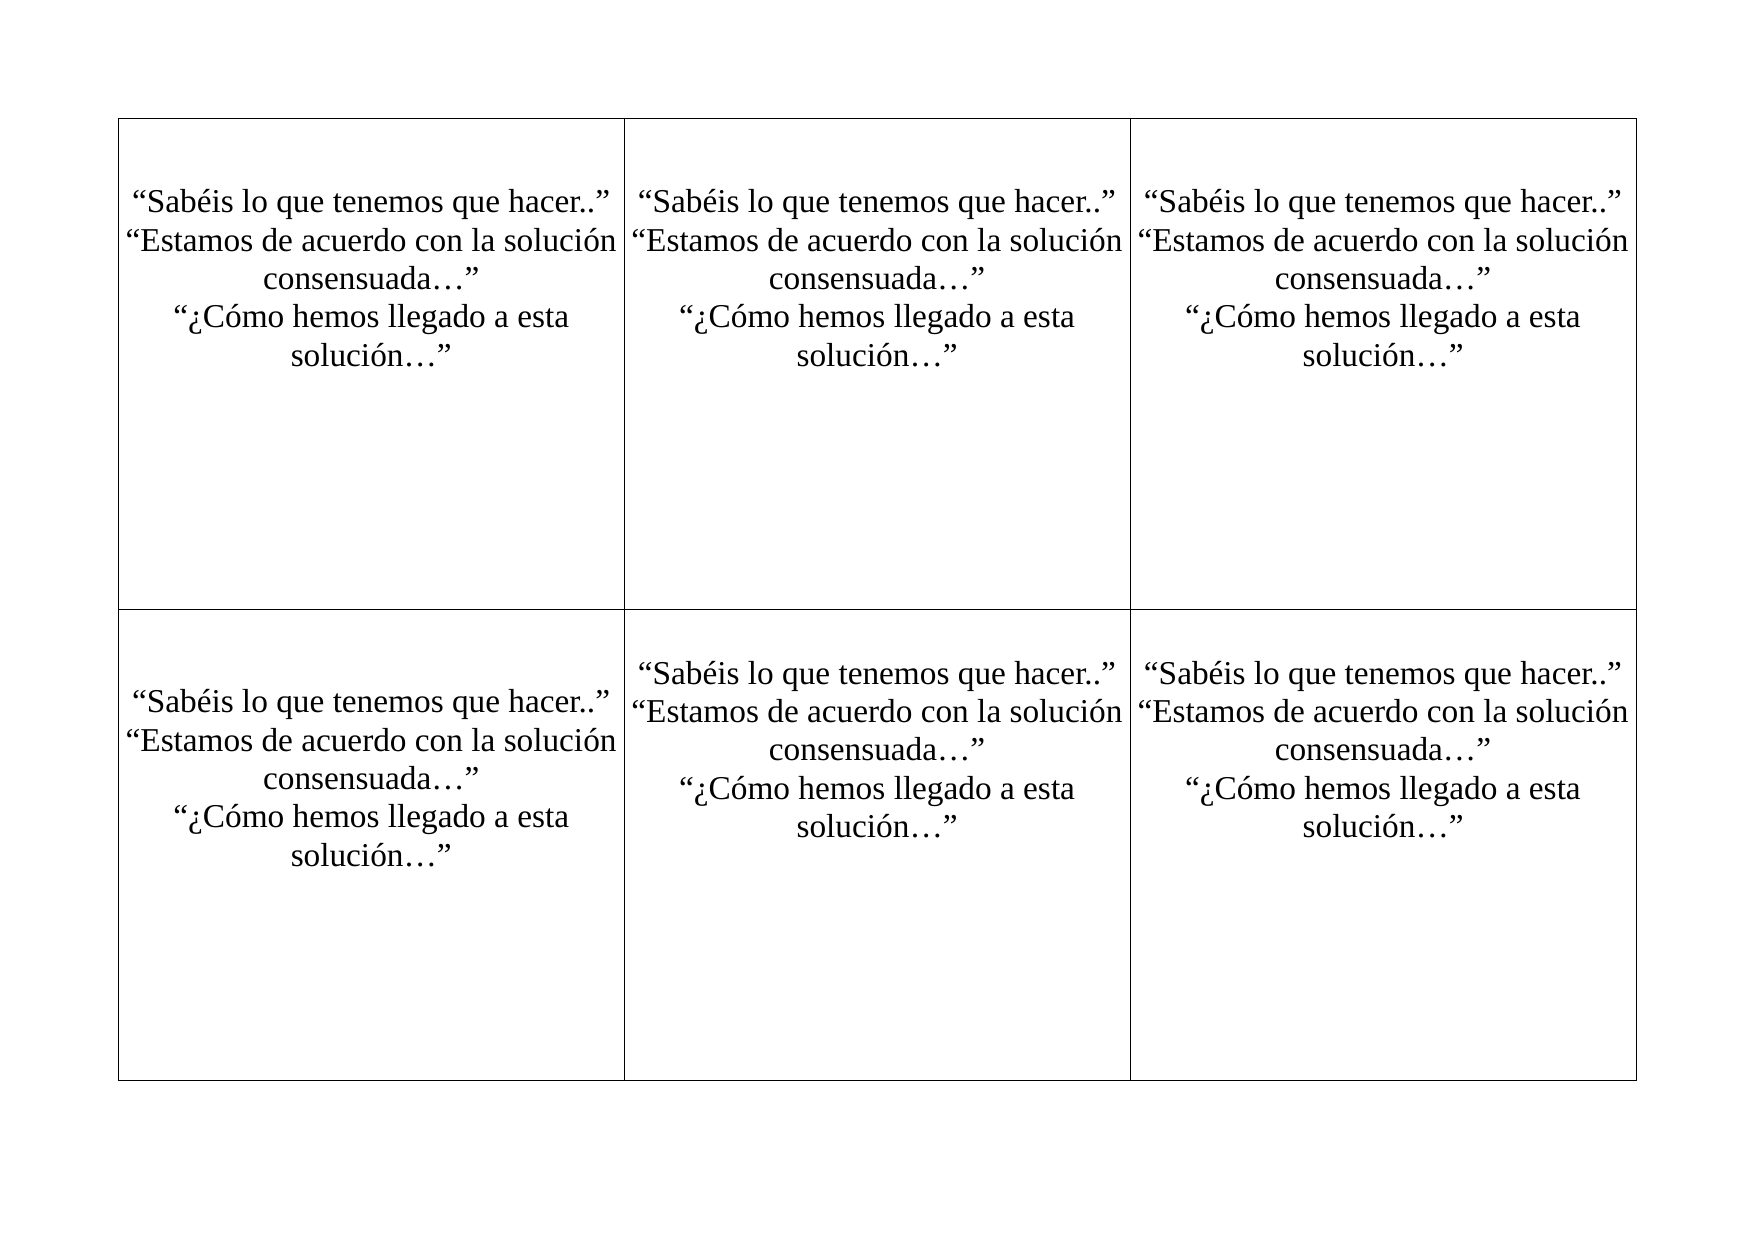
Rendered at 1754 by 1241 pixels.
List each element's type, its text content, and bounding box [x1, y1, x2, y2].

table_header “Sabéis lo que tenemos que hacer..” “Estamos de acuerdo con la solución consensuada…” “¿Cómo hemos llegado a esta solución…” [625, 119, 1130, 609]
table_header “Sabéis lo que tenemos que hacer..” “Estamos de acuerdo con la solución consensuada…” “¿Cómo hemos llegado a esta solución…” [119, 119, 624, 609]
table_cell “Sabéis lo que tenemos que hacer..” “Estamos de acuerdo con la solución consensuada…” “¿Cómo hemos llegado a esta solución…” [625, 610, 1130, 1080]
table_cell “Sabéis lo que tenemos que hacer..” “Estamos de acuerdo con la solución consensuada…” “¿Cómo hemos llegado a esta solución…” [1131, 610, 1636, 1080]
table_header “Sabéis lo que tenemos que hacer..” “Estamos de acuerdo con la solución consensuada…” “¿Cómo hemos llegado a esta solución…” [1131, 119, 1636, 609]
table_cell “Sabéis lo que tenemos que hacer..” “Estamos de acuerdo con la solución consensuada…” “¿Cómo hemos llegado a esta solución…” [119, 610, 624, 1080]
